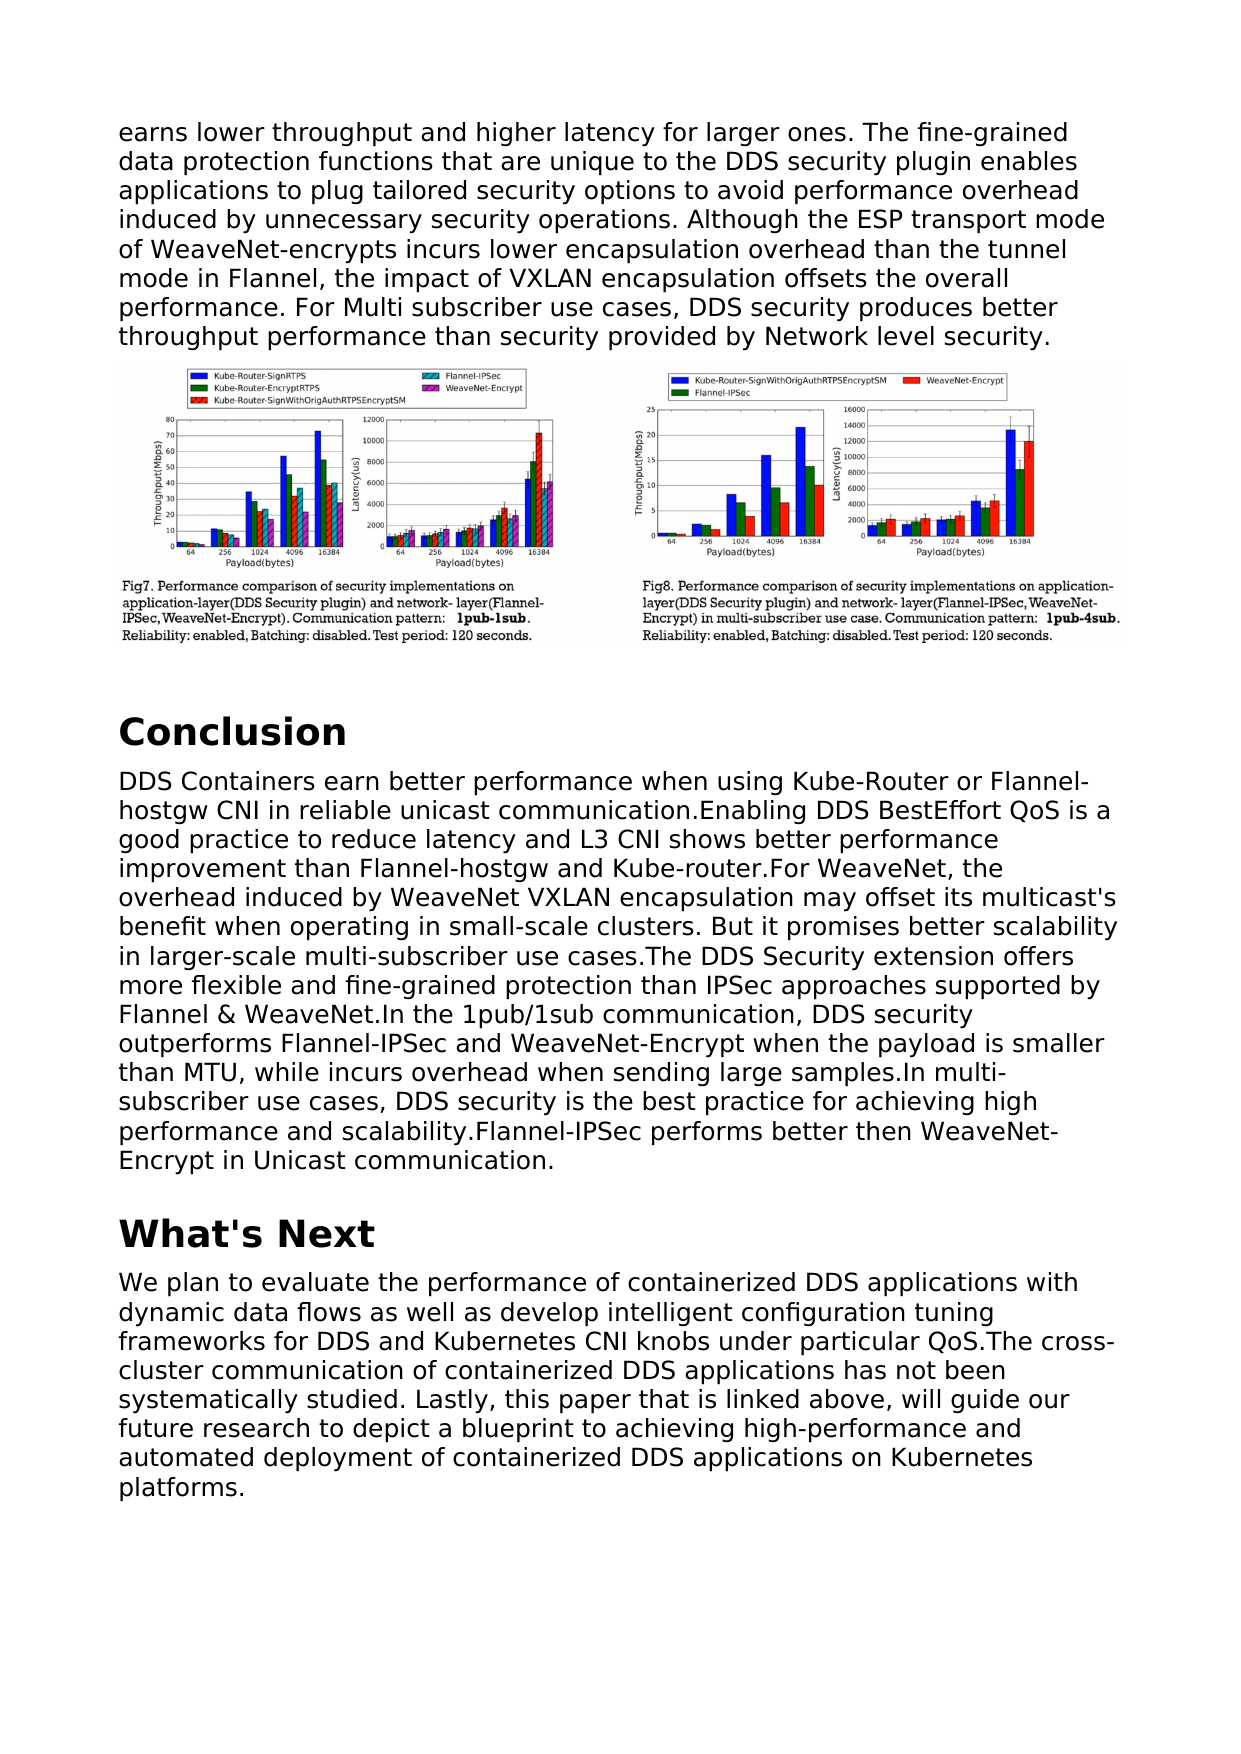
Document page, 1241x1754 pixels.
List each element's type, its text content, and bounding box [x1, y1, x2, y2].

subtitle Conclusion [118, 711, 1122, 754]
subtitle What's Next [118, 1212, 1122, 1256]
text We plan to evaluate the performance of containerized DDS applications with dynamic data flows as well as develop intelligent configuration tuning frameworks for DDS and Kubernetes CNI knobs under particular QoS.The cross-cluster communication of containerized DDS applications has not been systematically studied. Lastly, this paper that is linked above, will guide our future research to depict a blueprint to achieving high-performance and automated deployment of containerized DDS applications on Kubernetes platforms. [118, 1269, 1122, 1502]
text DDS Containers earn better performance when using Kube-Router or Flannel-hostgw CNI in reliable unicast communication.Enabling DDS BestEffort QoS is a good practice to reduce latency and L3 CNI shows better performance improvement than Flannel-hostgw and Kube-router.For WeaveNet, the overhead induced by WeaveNet VXLAN encapsulation may offset its multicast's benefit when operating in small-scale clusters. But it promises better scalability in larger-scale multi-subscriber use cases.The DDS Security extension offers more flexible and fine-grained protection than IPSec approaches supported by Flannel & WeaveNet.In the 1pub/1sub communication, DDS security outperforms Flannel-IPSec and WeaveNet-Encrypt when the payload is smaller than MTU, while incurs overhead when sending large samples.In multi-subscriber use cases, DDS security is the best practice for achieving high performance and scalability.Flannel-IPSec performs better then WeaveNet-Encrypt in Unicast communication. [118, 767, 1122, 1175]
text earns lower throughput and higher latency for larger ones. The fine-grained data protection functions that are unique to the DDS security plugin enables applications to plug tailored security options to avoid performance overhead induced by unnecessary security operations. Although the ESP transport mode of WeaveNet-encrypts incurs lower encapsulation overhead than the tunnel mode in Flannel, the impact of VXLAN encapsulation offsets the overall performance. For Multi subscriber use cases, DDS security produces better throughput performance than security provided by Network level security. [118, 118, 1122, 351]
picture [118, 363, 1123, 644]
